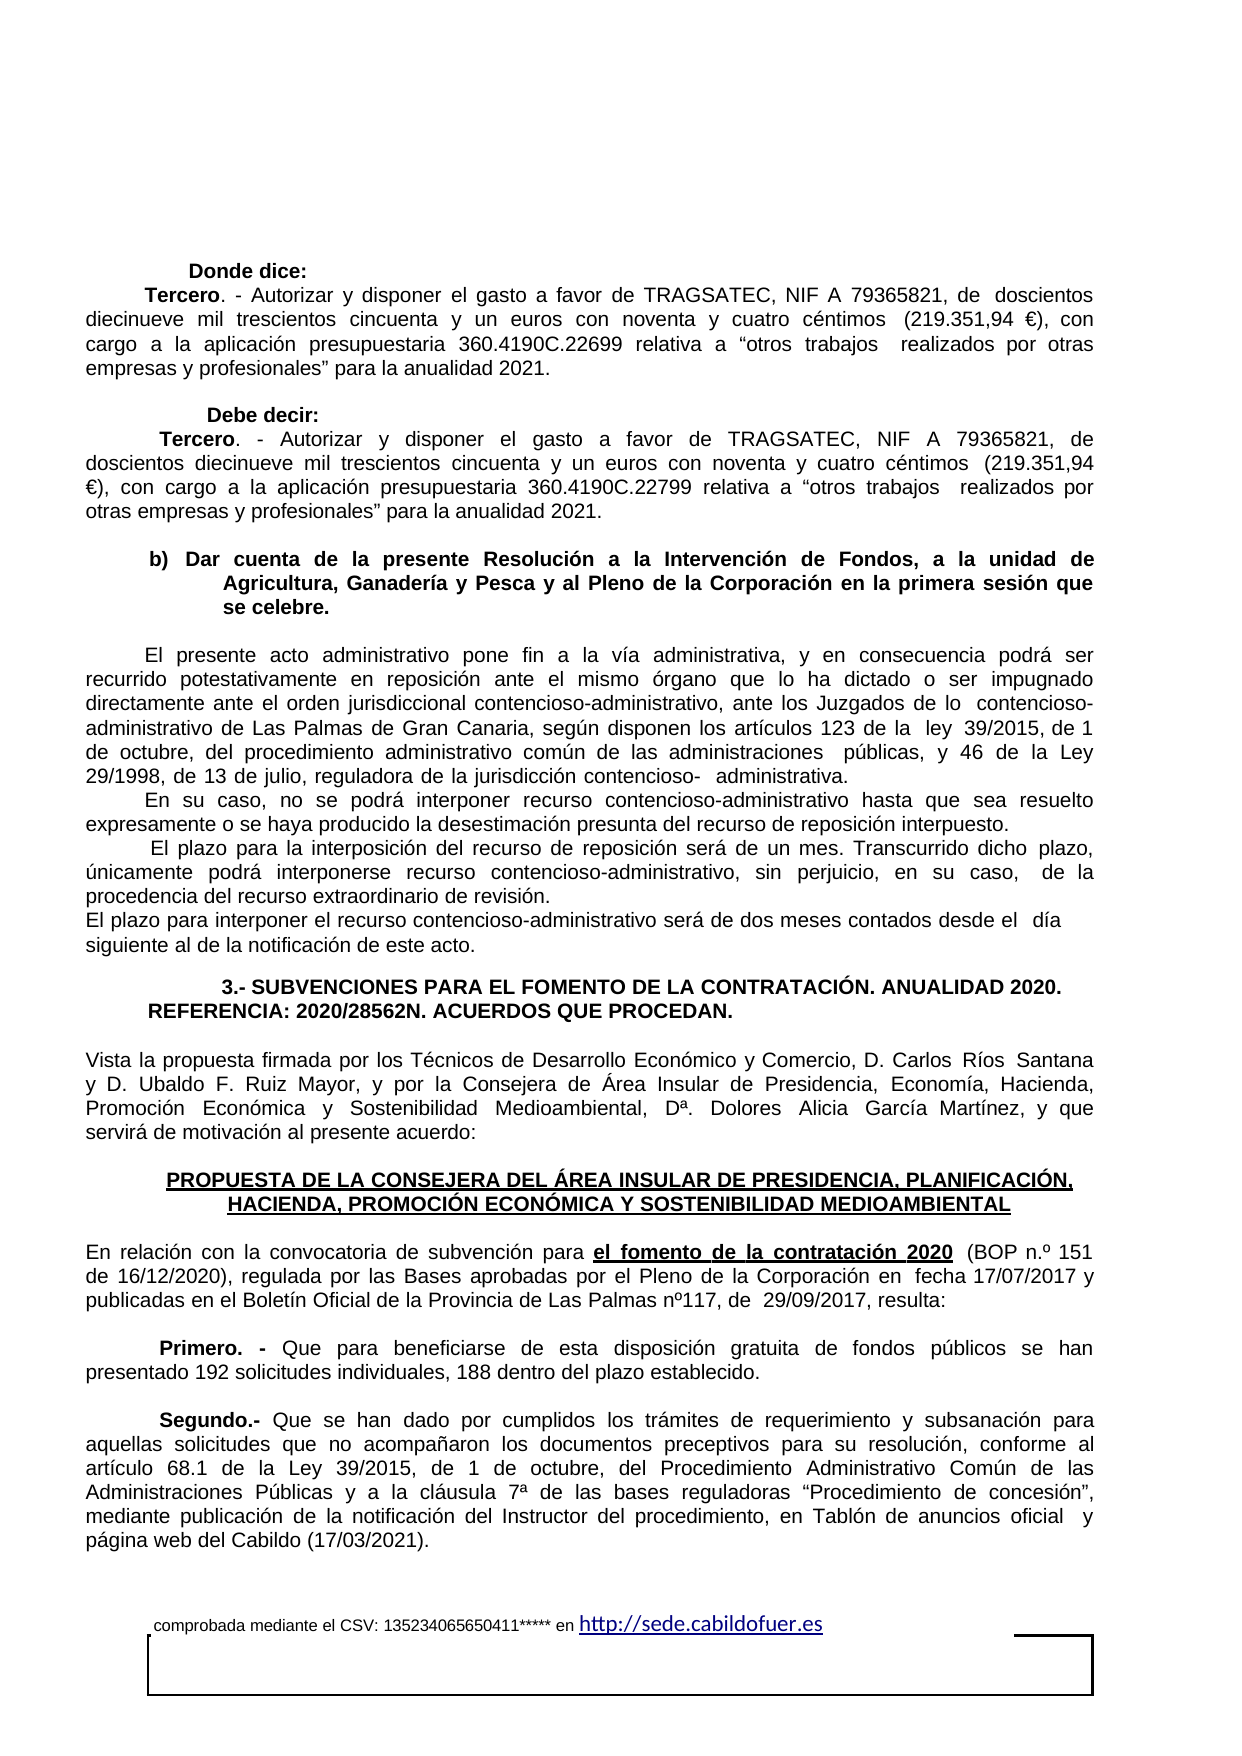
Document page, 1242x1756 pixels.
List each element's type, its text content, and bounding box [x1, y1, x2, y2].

text Tercero. - Autorizar y disponer el gasto a favor de TRAGSATEC, NIF A 79365821, de doscientos diecinueve mil trescientos cincuenta y un euros con noventa y cuatro céntimos (219.351,94 €), con cargo a la aplicación presupuestaria 360.4190C.22799 relativa a “otros trabajos realizados por otras empresas y profesionales” para la anualidad 2021. [85, 427, 1094, 523]
list Dar cuenta de la presente Resolución a la Intervención de Fondos, a la unidad de Agricultura, Ganadería y Pesca y al Pleno de la Corporación en la primera sesión que se celebre. [149, 547, 1094, 619]
text En relación con la convocatoria de subvención para el fomento de la contratación 2020 (BOP n.º 151 de 16/12/2020), regulada por las Bases aprobadas por el Pleno de la Corporación en fecha 17/07/2017 y publicadas en el Boletín Oficial de la Provincia de Las Palmas nº117, de 29/09/2017, resulta: [85, 1239, 1094, 1312]
text Primero. - Que para beneficiarse de esta disposición gratuita de fondos públicos se han presentado 192 solicitudes individuales, 188 dentro del plazo establecido. [85, 1336, 1094, 1384]
text El plazo para la interposición del recurso de reposición será de un mes. Transcurrido dicho plazo, únicamente podrá interponerse recurso contencioso-administrativo, sin perjuicio, en su caso, de la procedencia del recurso extraordinario de revisión. [85, 836, 1094, 908]
subtitle 3.- SUBVENCIONES PARA EL FOMENTO DE LA CONTRATACIÓN. ANUALIDAD 2020. [221, 975, 1093, 999]
text El presente acto administrativo pone fin a la vía administrativa, y en consecuencia podrá ser recurrido potestativamente en reposición ante el mismo órgano que lo ha dictado o ser impugnado directamente ante el orden jurisdiccional contencioso-administrativo, ante los Juzgados de lo contencioso-administrativo de Las Palmas de Gran Canaria, según disponen los artículos 123 de la ley 39/2015, de 1 de octubre, del procedimiento administrativo común de las administraciones públicas, y 46 de la Ley 29/1998, de 13 de julio, reguladora de la jurisdicción contencioso- administrativa. [85, 643, 1094, 788]
text Segundo.- Que se han dado por cumplidos los trámites de requerimiento y subsanación para aquellas solicitudes que no acompañaron los documentos preceptivos para su resolución, conforme al artículo 68.1 de la Ley 39/2015, de 1 de octubre, del Procedimiento Administrativo Común de las Administraciones Públicas y a la cláusula 7ª de las bases reguladoras “Procedimiento de concesión”, mediante publicación de la notificación del Instructor del procedimiento, en Tablón de anuncios oficial y página web del Cabildo (17/03/2021). [85, 1407, 1094, 1552]
subtitle Donde dice: [188, 259, 1106, 283]
text Vista la propuesta firmada por los Técnicos de Desarrollo Económico y Comercio, D. Carlos Ríos Santana y D. Ubaldo F. Ruiz Mayor, y por la Consejera de Área Insular de Presidencia, Economía, Hacienda, Promoción Económica y Sostenibilidad Medioambiental, Dª. Dolores Alicia García Martínez, y que servirá de motivación al presente acuerdo: [85, 1047, 1094, 1144]
subtitle PROPUESTA DE LA CONSEJERA DEL ÁREA INSULAR DE PRESIDENCIA, PLANIFICACIÓN, HACIENDA, PROMOCIÓN ECONÓMICA Y SOSTENIBILIDAD MEDIOAMBIENTAL [166, 1167, 1090, 1216]
text El plazo para interponer el recurso contencioso-administrativo será de dos meses contados desde el día siguiente al de la notificación de este acto. [85, 908, 1090, 956]
text Tercero. - Autorizar y disponer el gasto a favor de TRAGSATEC, NIF A 79365821, de doscientos diecinueve mil trescientos cincuenta y un euros con noventa y cuatro céntimos (219.351,94 €), con cargo a la aplicación presupuestaria 360.4190C.22699 relativa a “otros trabajos realizados por otras empresas y profesionales” para la anualidad 2021. [85, 283, 1094, 379]
text REFERENCIA: 2020/28562N. ACUERDOS QUE PROCEDAN. [148, 999, 1106, 1023]
text En su caso, no se podrá interponer recurso contencioso-administrativo hasta que sea resuelto expresamente o se haya producido la desestimación presunta del recurso de reposición interpuesto. [85, 788, 1094, 836]
subtitle Debe decir: [207, 403, 1106, 427]
